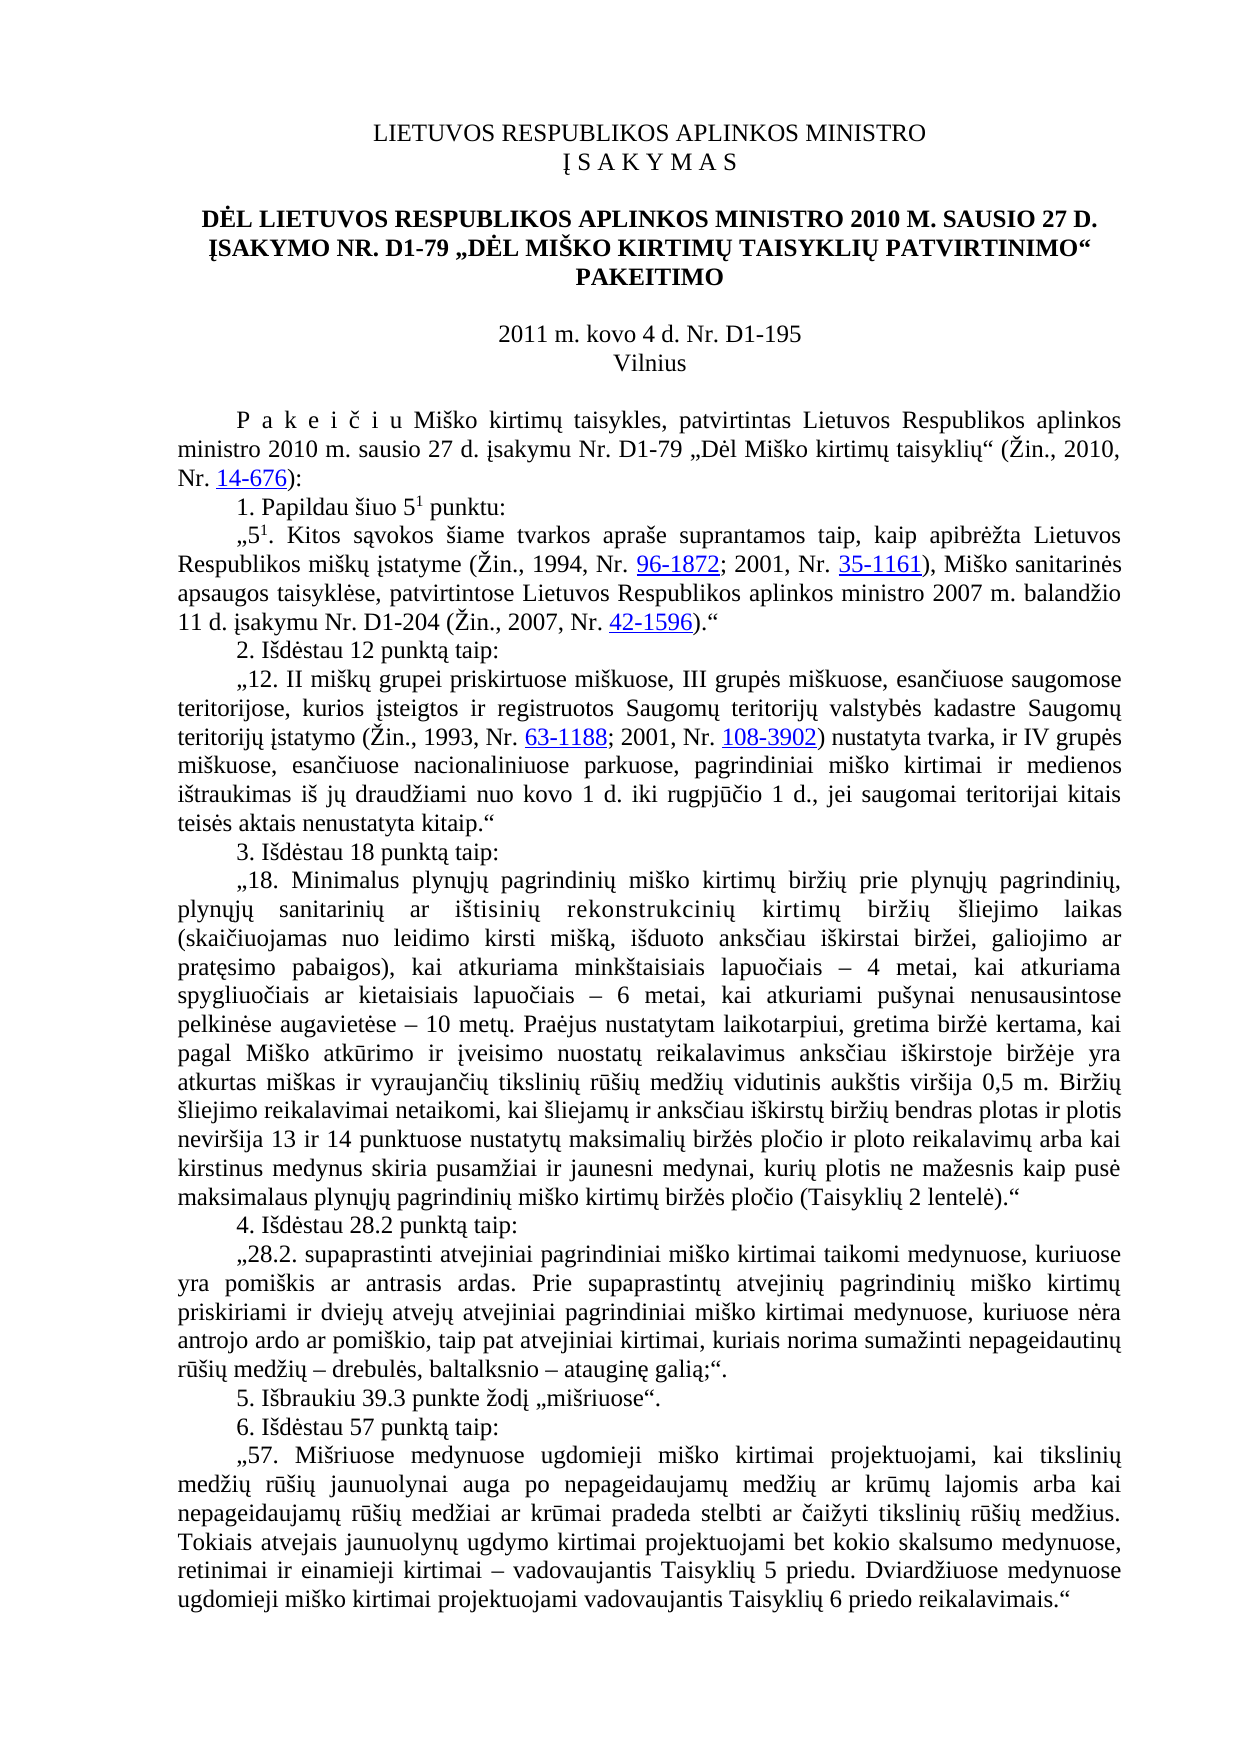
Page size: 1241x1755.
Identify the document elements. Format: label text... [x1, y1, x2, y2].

text Į S A K Y M A S [177, 147, 1122, 176]
text DĖL LIETUVOS RESPUBLIKOS APLINKOS MINISTRO 2010 M. SAUSIO 27 D. ĮSAKYMO Nr. D1-79 „DĖL MIŠKO KIRTIMŲ TAISYKLIŲ PATVIRTINIMO“ PAKEITIMO [177, 204, 1122, 291]
text „18. Minimalus plynųjų pagrindinių miško kirtimų biržių prie plynųjų pagrindinių, plynųjų sanitarinių ar ištisinių rekonstrukcinių kirtimų biržių šliejimo laikas (skaičiuojamas nuo leidimo kirsti mišką, išduoto anksčiau iškirstai biržei, galiojimo ar pratęsimo pabaigos), kai atkuriama minkštaisiais lapuočiais – 4 metai, kai atkuriama spygliuočiais ar kietaisiais lapuočiais – 6 metai, kai atkuriami pušynai nenusausintose pelkinėse augavietėse – 10 metų. Praėjus nustatytam laikotarpiui, gretima biržė kertama, kai pagal Miško atkūrimo ir įveisimo nuostatų reikalavimus anksčiau iškirstoje biržėje yra atkurtas miškas ir vyraujančių tikslinių rūšių medžių vidutinis aukštis viršija 0,5 m. Biržių šliejimo reikalavimai netaikomi, kai šliejamų ir anksčiau iškirstų biržių bendras plotas ir plotis neviršija 13 ir 14 punktuose nustatytų maksimalių biržės pločio ir ploto reikalavimų arba kai kirstinus medynus skiria pusamžiai ir jaunesni medynai, kurių plotis ne mažesnis kaip pusė maksimalaus plynųjų pagrindinių miško kirtimų biržės pločio (Taisyklių 2 lentelė).“ [177, 866, 1122, 1211]
text „57. Mišriuose medynuose ugdomieji miško kirtimai projektuojami, kai tikslinių medžių rūšių jaunuolynai auga po nepageidaujamų medžių ar krūmų lajomis arba kai nepageidaujamų rūšių medžiai ar krūmai pradeda stelbti ar čaižyti tikslinių rūšių medžius. Tokiais atvejais jaunuolynų ugdymo kirtimai projektuojami bet kokio skalsumo medynuose, retinimai ir einamieji kirtimai – vadovaujantis Taisyklių 5 priedu. Dviardžiuose medynuose ugdomieji miško kirtimai projektuojami vadovaujantis Taisyklių 6 priedo reikalavimais.“ [177, 1441, 1122, 1613]
text 4. Išdėstau 28.2 punktą taip: [177, 1211, 1122, 1239]
text 3. Išdėstau 18 punktą taip: [177, 837, 1122, 866]
text 5. Išbraukiu 39.3 punkte žodį „mišriuose“. [177, 1383, 1122, 1412]
text P a k e i č i u Miško kirtimų taisykles, patvirtintas Lietuvos Respublikos aplinkos ministro 2010 m. sausio 27 d. įsakymu Nr. D1-79 „Dėl Miško kirtimų taisyklių“ (Žin., 2010, Nr. 14-676): [177, 406, 1122, 492]
text 6. Išdėstau 57 punktą taip: [177, 1412, 1122, 1441]
text „12. II miškų grupei priskirtuose miškuose, III grupės miškuose, esančiuose saugomose teritorijose, kurios įsteigtos ir registruotos Saugomų teritorijų valstybės kadastre Saugomų teritorijų įstatymo (Žin., 1993, Nr. 63-1188; 2001, Nr. 108-3902) nustatyta tvarka, ir IV grupės miškuose, esančiuose nacionaliniuose parkuose, pagrindiniai miško kirtimai ir medienos ištraukimas iš jų draudžiami nuo kovo 1 d. iki rugpjūčio 1 d., jei saugomai teritorijai kitais teisės aktais nenustatyta kitaip.“ [177, 664, 1122, 837]
text „28.2. supaprastinti atvejiniai pagrindiniai miško kirtimai taikomi medynuose, kuriuose yra pomiškis ar antrasis ardas. Prie supaprastintų atvejinių pagrindinių miško kirtimų priskiriami ir dviejų atvejų atvejiniai pagrindiniai miško kirtimai medynuose, kuriuose nėra antrojo ardo ar pomiškio, taip pat atvejiniai kirtimai, kuriais norima sumažinti nepageidautinų rūšių medžių – drebulės, baltalksnio – atauginę galią;“. [177, 1239, 1122, 1383]
text 2011 m. kovo 4 d. Nr. D1-195 [177, 319, 1122, 348]
text „51. Kitos sąvokos šiame tvarkos apraše suprantamos taip, kaip apibrėžta Lietuvos Respublikos miškų įstatyme (Žin., 1994, Nr. 96-1872; 2001, Nr. 35-1161), Miško sanitarinės apsaugos taisyklėse, patvirtintose Lietuvos Respublikos aplinkos ministro 2007 m. balandžio 11 d. įsakymu Nr. D1-204 (Žin., 2007, Nr. 42-1596).“ [177, 521, 1122, 636]
text 2. Išdėstau 12 punktą taip: [177, 636, 1122, 664]
text 1. Papildau šiuo 51 punktu: [177, 492, 1122, 521]
text Vilnius [177, 348, 1122, 377]
text LIETUVOS RESPUBLIKOS APLINKOS MINISTRO [177, 118, 1122, 147]
